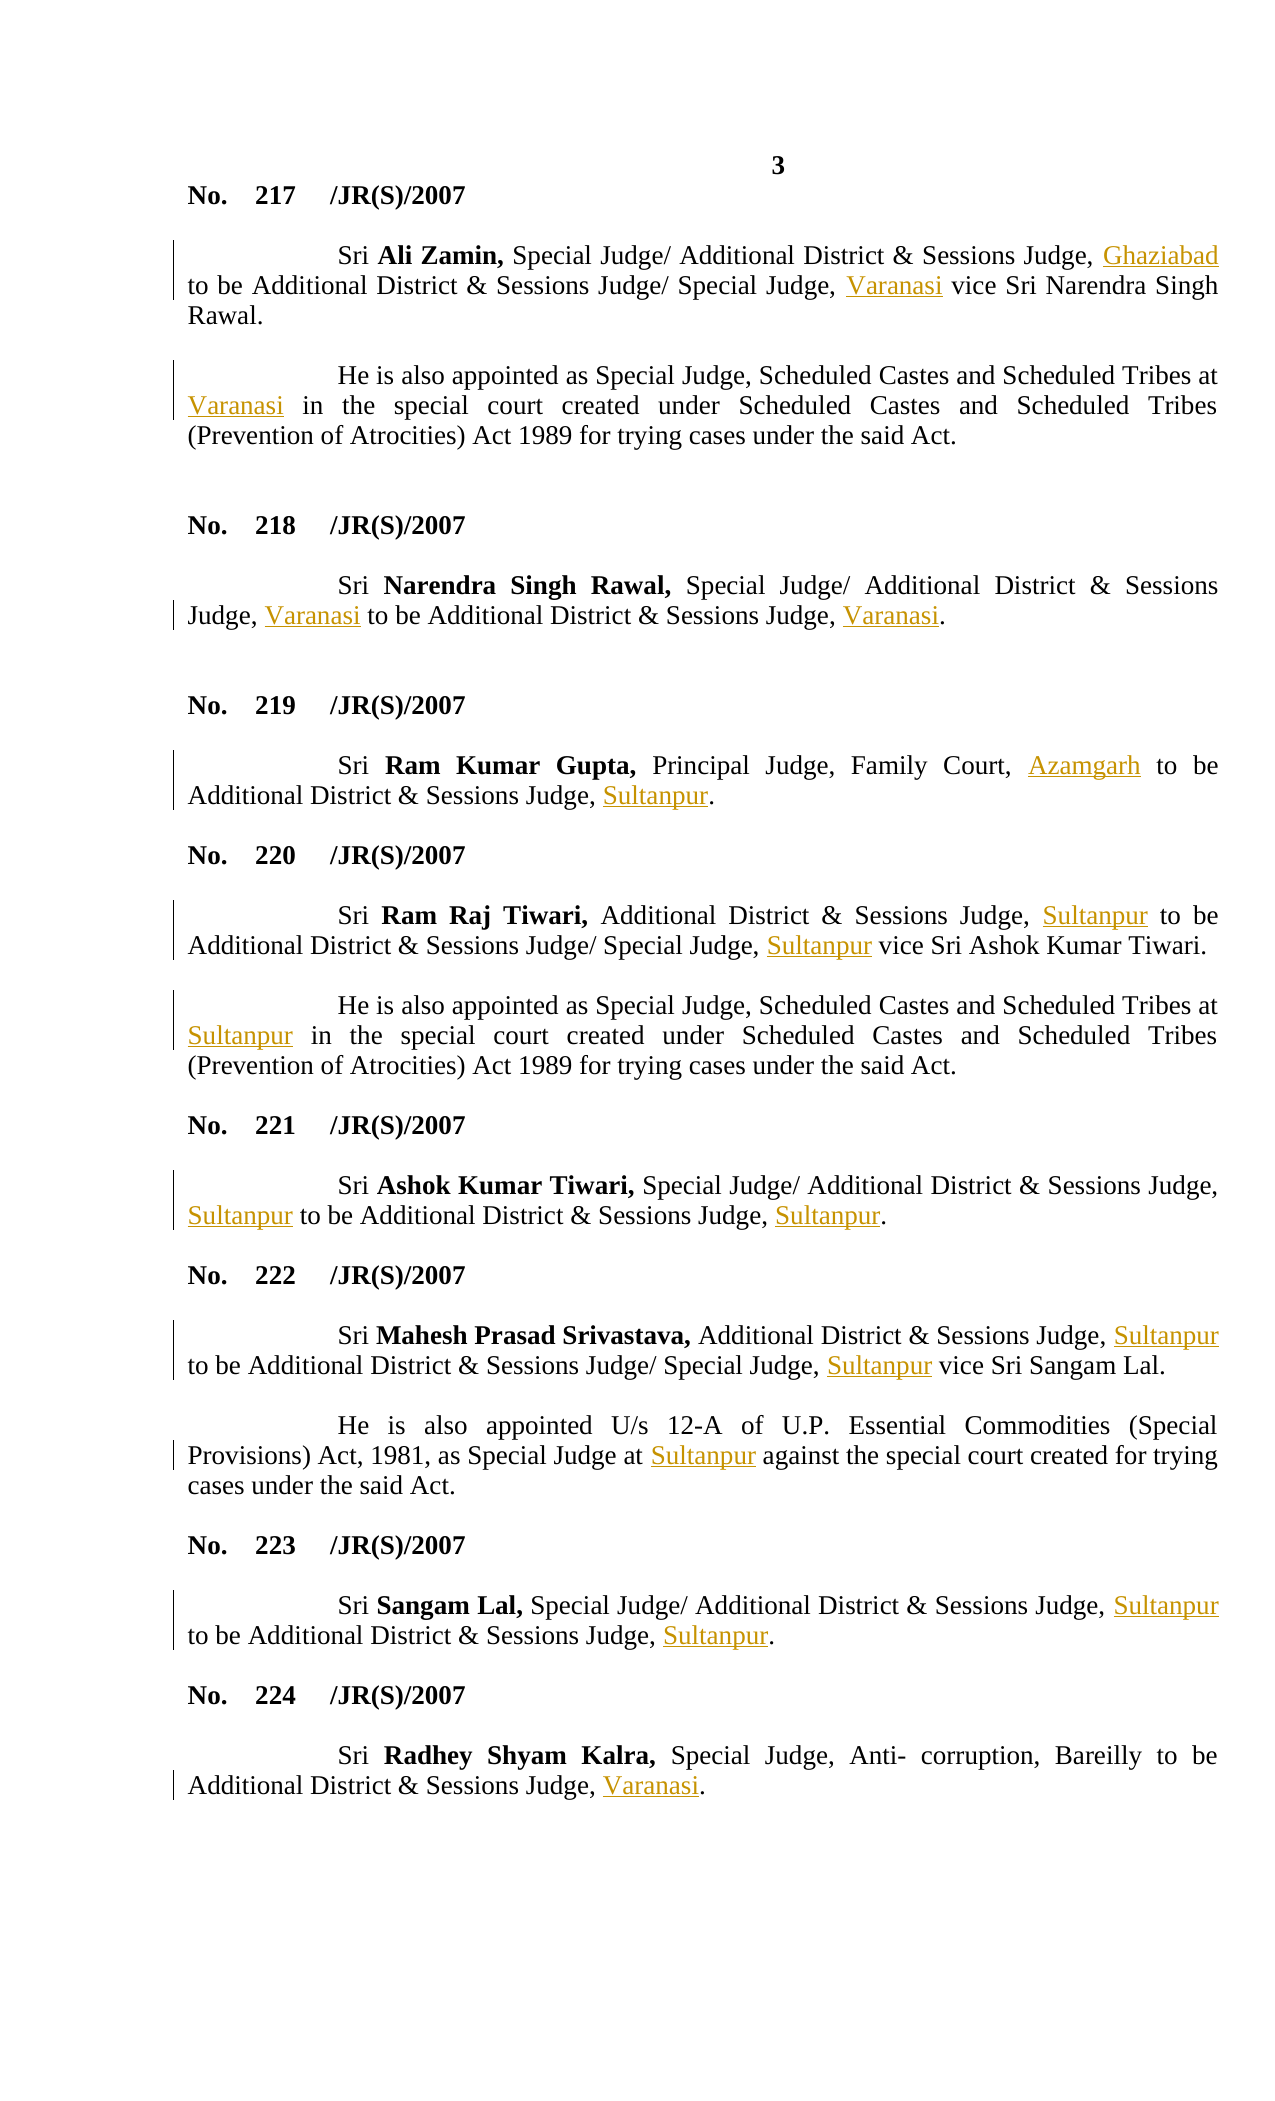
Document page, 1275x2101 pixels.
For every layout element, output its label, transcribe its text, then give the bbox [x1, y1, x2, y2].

table_header No. [176, 180, 244, 210]
text Sri Mahesh Prasad Srivastava, Additional District & Sessions Judge, Sultanpur to be Additional District & Sessions Judge/ Special Judge, Sultanpur vice Sri Sangam Lal. [187, 1320, 1219, 1380]
table_header /JR(S)/2007 [319, 1110, 483, 1140]
table_header No. [176, 1530, 244, 1560]
table_header [244, 690, 319, 720]
text He is also appointed as Special Judge, Scheduled Castes and Scheduled Tribes at Sultanpur in the special court created under Scheduled Castes and Scheduled Tribes (Prevention of Atrocities) Act 1989 for trying cases under the said Act. [187, 990, 1219, 1080]
table_header /JR(S)/2007 [319, 180, 477, 210]
table_header /JR(S)/2007 [319, 840, 477, 870]
text 3 [187, 150, 1219, 180]
text Sri Ram Raj Tiwari, Additional District & Sessions Judge, Sultanpur to be Additional District & Sessions Judge/ Special Judge, Sultanpur vice Sri Ashok Kumar Tiwari. [187, 900, 1219, 960]
table_header [244, 1530, 319, 1560]
table_header [244, 1680, 319, 1710]
text Sri Sangam Lal, Special Judge/ Additional District & Sessions Judge, Sultanpur to be Additional District & Sessions Judge, Sultanpur. [187, 1590, 1219, 1650]
table_header No. [176, 840, 244, 870]
table_header [244, 180, 319, 210]
text Sri Radhey Shyam Kalra, Special Judge, Anti- corruption, Bareilly to be Additional District & Sessions Judge, Varanasi. [187, 1740, 1219, 1800]
table_header /JR(S)/2007 [319, 1680, 477, 1710]
text Sri Narendra Singh Rawal, Special Judge/ Additional District & Sessions Judge, Varanasi to be Additional District & Sessions Judge, Varanasi. [187, 570, 1219, 630]
table_header [244, 840, 319, 870]
table_header /JR(S)/2007 [319, 510, 477, 540]
table_header /JR(S)/2007 [319, 690, 477, 720]
table_header No. [176, 690, 244, 720]
table_header No. [176, 1680, 244, 1710]
text Sri Ashok Kumar Tiwari, Special Judge/ Additional District & Sessions Judge, Sultanpur to be Additional District & Sessions Judge, Sultanpur. [187, 1170, 1219, 1230]
table_header No. [176, 1260, 244, 1290]
table_header /JR(S)/2007 [319, 1530, 477, 1560]
text He is also appointed as Special Judge, Scheduled Castes and Scheduled Tribes at Varanasi in the special court created under Scheduled Castes and Scheduled Tribes (Prevention of Atrocities) Act 1989 for trying cases under the said Act. [187, 360, 1219, 450]
table_header [244, 1110, 319, 1140]
text Sri Ali Zamin, Special Judge/ Additional District & Sessions Judge, Ghaziabad to be Additional District & Sessions Judge/ Special Judge, Varanasi vice Sri Narendra Singh Rawal. [187, 240, 1219, 330]
text He is also appointed U/s 12-A of U.P. Essential Commodities (Special Provisions) Act, 1981, as Special Judge at Sultanpur against the special court created for trying cases under the said Act. [187, 1410, 1219, 1500]
table_header [244, 510, 319, 540]
table_header /JR(S)/2007 [319, 1260, 477, 1290]
table_header [244, 1260, 319, 1290]
table_header No. [176, 510, 244, 540]
table_header No. [176, 1110, 244, 1140]
text Sri Ram Kumar Gupta, Principal Judge, Family Court, Azamgarh to be Additional District & Sessions Judge, Sultanpur. [187, 750, 1219, 810]
